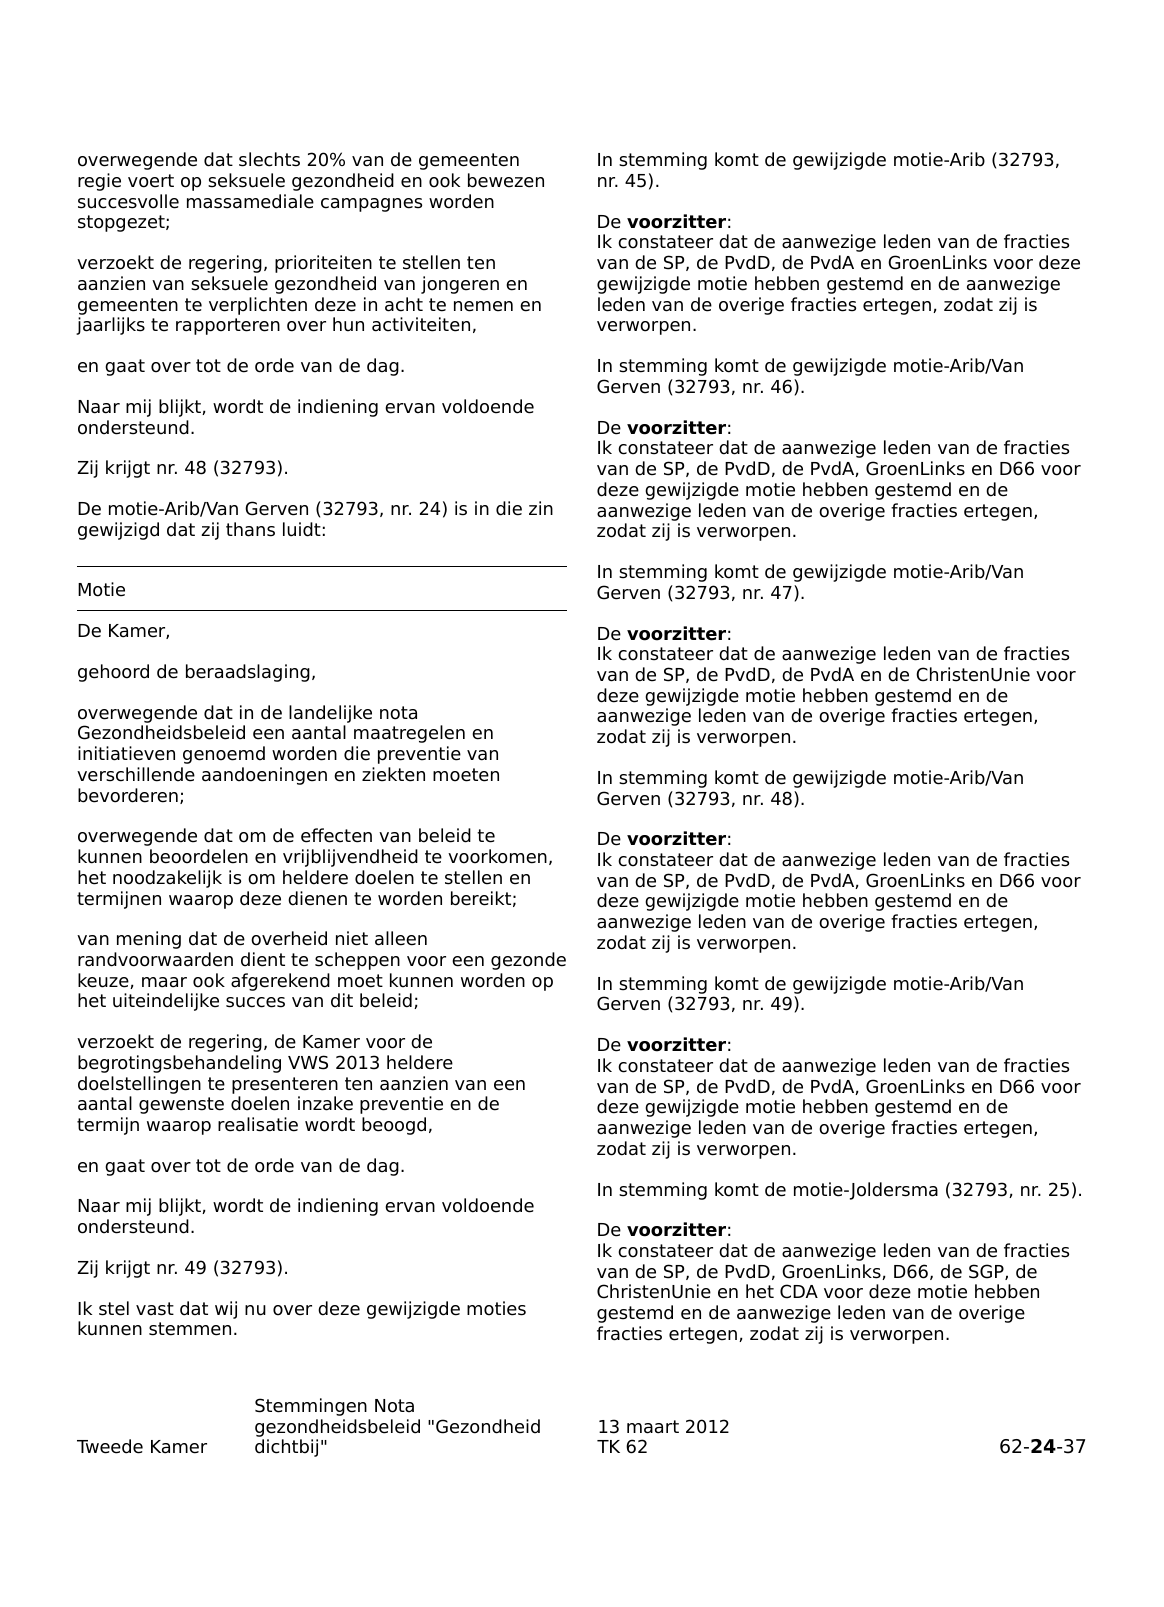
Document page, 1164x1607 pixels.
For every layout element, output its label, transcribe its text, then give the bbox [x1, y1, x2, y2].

text De voorzitter: [596, 417, 1087, 438]
text Naar mij blijkt, wordt de indiening ervan voldoende ondersteund. [77, 397, 567, 438]
text Ik constateer dat de aanwezige leden van de fracties van de SP, de PvdD, de PvdA, GroenLinks en D66 voor deze gewijzigde motie hebben gestemd en de aanwezige leden van de overige fracties ertegen, zodat zij is verworpen. [596, 850, 1087, 953]
text van mening dat de overheid niet alleen randvoorwaarden dient te scheppen voor een gezonde keuze, maar ook afgerekend moet kunnen worden op het uiteindelijke succes van dit beleid; [77, 929, 567, 1012]
text In stemming komt de motie-Joldersma (32793, nr. 25). [596, 1179, 1087, 1200]
text In stemming komt de gewijzigde motie-Arib/Van Gerven (32793, nr. 47). [596, 562, 1087, 603]
text overwegende dat slechts 20% van de gemeenten regie voert op seksuele gezondheid en ook bewezen succesvolle massamediale campagnes worden stopgezet; [77, 150, 567, 233]
text en gaat over tot de orde van de dag. [77, 1156, 567, 1176]
text Motie [77, 580, 567, 601]
text In stemming komt de gewijzigde motie-Arib/Van Gerven (32793, nr. 49). [596, 973, 1087, 1015]
text verzoekt de regering, prioriteiten te stellen ten aanzien van seksuele gezondheid van jongeren en gemeenten te verplichten deze in acht te nemen en jaarlijks te rapporteren over hun activiteiten, [77, 253, 567, 336]
text Ik constateer dat de aanwezige leden van de fracties van de SP, de PvdD, de PvdA en de ChristenUnie voor deze gewijzigde motie hebben gestemd en de aanwezige leden van de overige fracties ertegen, zodat zij is verworpen. [596, 644, 1087, 748]
text gehoord de beraadslaging, [77, 662, 567, 682]
text Ik constateer dat de aanwezige leden van de fracties van de SP, de PvdD, de PvdA, GroenLinks en D66 voor deze gewijzigde motie hebben gestemd en de aanwezige leden van de overige fracties ertegen, zodat zij is verworpen. [596, 1056, 1087, 1159]
text verzoekt de regering, de Kamer voor de begrotingsbehandeling VWS 2013 heldere doelstellingen te presenteren ten aanzien van een aantal gewenste doelen inzake preventie en de termijn waarop realisatie wordt beoogd, [77, 1032, 567, 1136]
text Zij krijgt nr. 49 (32793). [77, 1258, 567, 1278]
text In stemming komt de gewijzigde motie-Arib (32793, nr. 45). [596, 150, 1087, 192]
text Naar mij blijkt, wordt de indiening ervan voldoende ondersteund. [77, 1196, 567, 1238]
text De voorzitter: [596, 212, 1087, 232]
text In stemming komt de gewijzigde motie-Arib/Van Gerven (32793, nr. 48). [596, 768, 1087, 809]
text Zij krijgt nr. 48 (32793). [77, 458, 567, 479]
text De voorzitter: [596, 1220, 1087, 1241]
text overwegende dat in de landelijke nota Gezondheidsbeleid een aantal maatregelen en initiatieven genoemd worden die preventie van verschillende aandoeningen en ziekten moeten bevorderen; [77, 702, 567, 806]
text overwegende dat om de effecten van beleid te kunnen beoordelen en vrijblijvendheid te voorkomen, het noodzakelijk is om heldere doelen te stellen en termijnen waarop deze dienen te worden bereikt; [77, 826, 567, 909]
text De voorzitter: [596, 829, 1087, 850]
text In stemming komt de gewijzigde motie-Arib/Van Gerven (32793, nr. 46). [596, 356, 1087, 397]
text en gaat over tot de orde van de dag. [77, 356, 567, 377]
text Ik stel vast dat wij nu over deze gewijzigde moties kunnen stemmen. [77, 1298, 567, 1340]
text De voorzitter: [596, 1035, 1087, 1056]
text De motie-Arib/Van Gerven (32793, nr. 24) is in die zin gewijzigd dat zij thans luidt: [77, 499, 567, 540]
text De Kamer, [77, 621, 567, 642]
text Ik constateer dat de aanwezige leden van de fracties van de SP, de PvdD, GroenLinks, D66, de SGP, de ChristenUnie en het CDA voor deze motie hebben gestemd en de aanwezige leden van de overige fracties ertegen, zodat zij is verworpen. [596, 1241, 1087, 1344]
text Ik constateer dat de aanwezige leden van de fracties van de SP, de PvdD, de PvdA, GroenLinks en D66 voor deze gewijzigde motie hebben gestemd en de aanwezige leden van de overige fracties ertegen, zodat zij is verworpen. [596, 438, 1087, 542]
text Ik constateer dat de aanwezige leden van de fracties van de SP, de PvdD, de PvdA en GroenLinks voor deze gewijzigde motie hebben gestemd en de aanwezige leden van de overige fracties ertegen, zodat zij is verworpen. [596, 232, 1087, 336]
text De voorzitter: [596, 623, 1087, 644]
